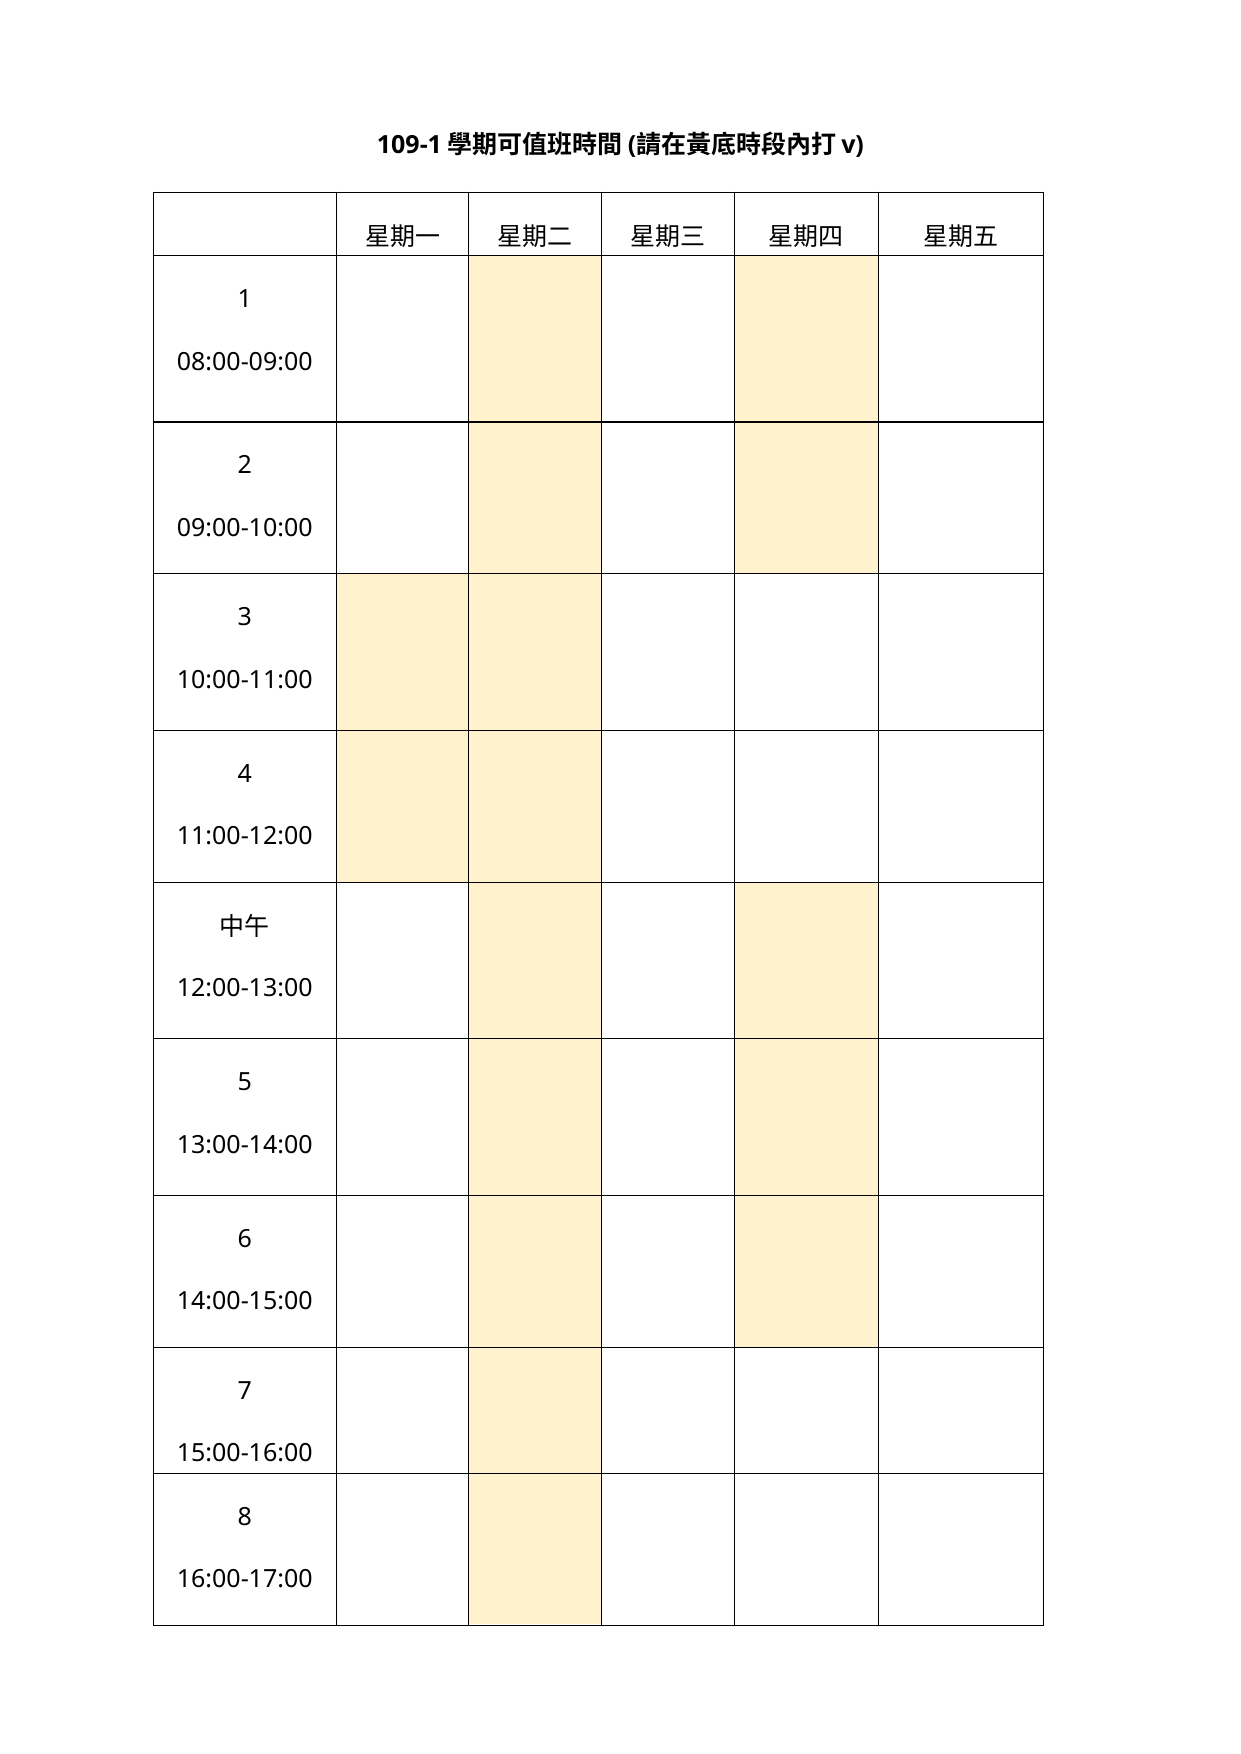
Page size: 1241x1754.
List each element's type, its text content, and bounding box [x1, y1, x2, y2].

table_cell 1 08:00-09:00 [154, 256, 336, 421]
table_cell [337, 574, 468, 730]
table_cell [879, 423, 1043, 573]
table_cell [879, 1196, 1043, 1347]
table_cell [735, 731, 878, 882]
table_cell [337, 1039, 468, 1195]
table_header 星期一 [337, 193, 468, 255]
table_cell [469, 883, 601, 1038]
table_cell [735, 883, 878, 1038]
table_cell [469, 1039, 601, 1195]
table_cell [735, 1474, 878, 1624]
table_cell [602, 1039, 734, 1195]
table_cell [602, 423, 734, 573]
table_cell [602, 883, 734, 1038]
table_cell [469, 574, 601, 730]
table_cell 4 11:00-12:00 [154, 731, 336, 882]
table_cell [469, 1474, 601, 1624]
table_cell [469, 1196, 601, 1347]
table_header 星期五 [879, 193, 1043, 255]
table_cell 2 09:00-10:00 [154, 423, 336, 573]
table_cell [602, 1474, 734, 1624]
table_cell [735, 1196, 878, 1347]
table_header 星期二 [469, 193, 601, 255]
table_header 星期三 [602, 193, 734, 255]
table_cell [337, 883, 468, 1038]
table_cell [602, 731, 734, 882]
table_cell [602, 256, 734, 421]
table_cell [337, 1196, 468, 1347]
table_cell [602, 1196, 734, 1347]
table_cell [337, 1348, 468, 1473]
table_cell 中午 12:00-13:00 [154, 883, 336, 1038]
table_cell [602, 1348, 734, 1473]
table_cell [602, 574, 734, 730]
table_cell [735, 423, 878, 573]
table_cell 6 14:00-15:00 [154, 1196, 336, 1347]
table_cell 3 10:00-11:00 [154, 574, 336, 730]
table_cell [469, 731, 601, 882]
table_cell [735, 256, 878, 421]
table_cell [337, 256, 468, 421]
table_cell 8 16:00-17:00 [154, 1474, 336, 1624]
table_cell [879, 731, 1043, 882]
text 109-1學期可值班時間 (請在黃底時段內打v) [75, 124, 1165, 160]
table_cell 7 15:00-16:00 [154, 1348, 336, 1473]
table_cell [469, 1348, 601, 1473]
table_cell [735, 574, 878, 730]
table_cell [879, 1348, 1043, 1473]
table_cell [879, 883, 1043, 1038]
table_cell [879, 256, 1043, 421]
table_cell [469, 423, 601, 573]
table_header 星期四 [735, 193, 878, 255]
table_cell [337, 1474, 468, 1624]
table_header [154, 193, 336, 255]
table_cell [337, 423, 468, 573]
table_cell [469, 256, 601, 421]
table_cell [879, 574, 1043, 730]
table_cell [337, 731, 468, 882]
table_cell [879, 1474, 1043, 1624]
table_cell 5 13:00-14:00 [154, 1039, 336, 1195]
table_cell [735, 1348, 878, 1473]
table_cell [735, 1039, 878, 1195]
table_cell [879, 1039, 1043, 1195]
